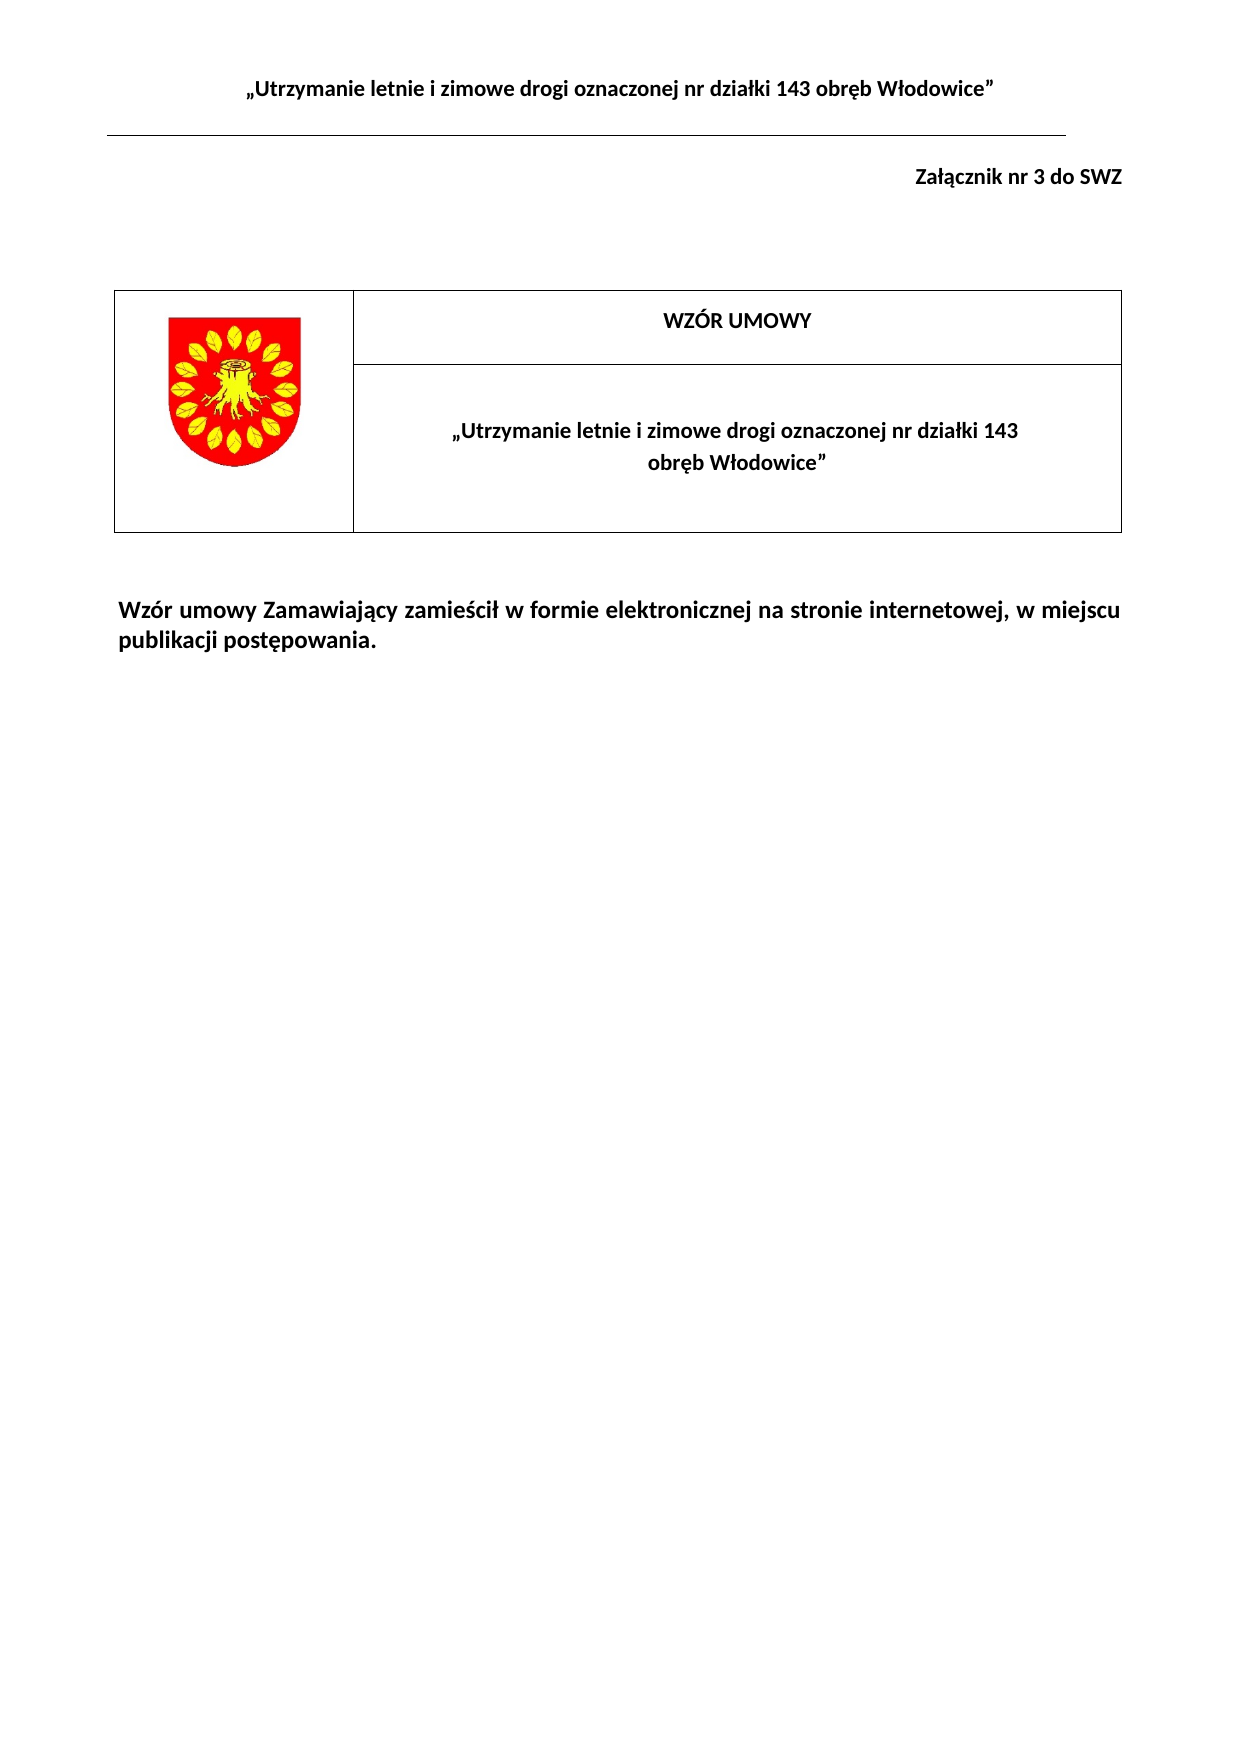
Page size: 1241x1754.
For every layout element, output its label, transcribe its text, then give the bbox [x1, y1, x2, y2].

text Załącznik nr 3 do SWZ [118, 160, 1122, 190]
table_header WZÓR UMOWY [354, 291, 1121, 363]
table_header [115, 291, 353, 532]
text Wzór umowy Zamawiający zamieścił w formie elektronicznej na stronie internetowej, w miejscu publikacji postępowania. [118, 594, 1122, 655]
table_cell „Utrzymanie letnie i zimowe drogi oznaczonej nr działki 143 obręb Włodowice” [354, 365, 1121, 532]
